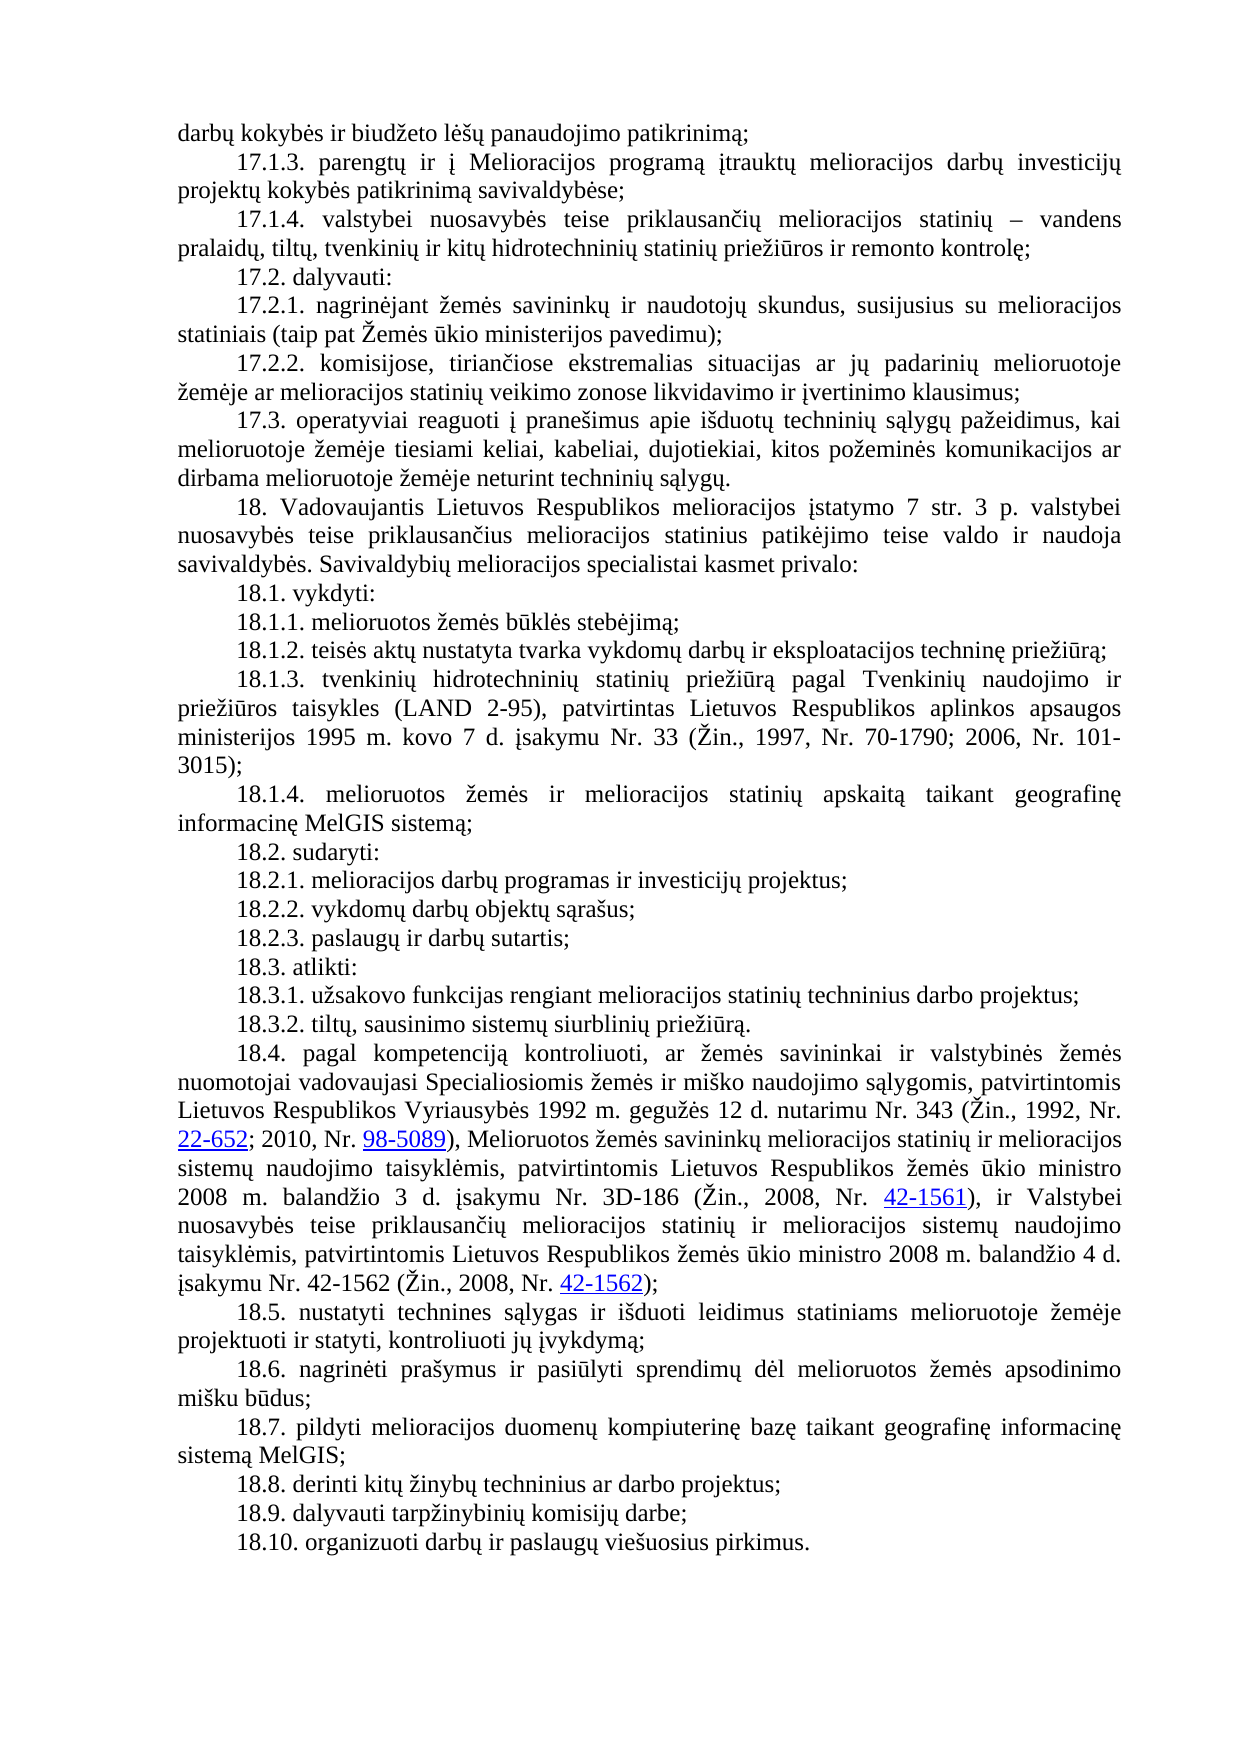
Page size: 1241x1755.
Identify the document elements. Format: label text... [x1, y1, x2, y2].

text 18.2.2. vykdomų darbų objektų sąrašus; [177, 894, 1122, 923]
text 17.2. dalyvauti: [177, 262, 1122, 291]
text 18.2. sudaryti: [177, 837, 1122, 866]
text 18.9. dalyvauti tarpžinybinių komisijų darbe; [177, 1498, 1122, 1527]
text 18.6. nagrinėti prašymus ir pasiūlyti sprendimų dėl melioruotos žemės apsodinimo mišku būdus; [177, 1354, 1122, 1412]
text 18.10. organizuoti darbų ir paslaugų viešuosius pirkimus. [177, 1527, 1122, 1556]
text 17.1.4. valstybei nuosavybės teise priklausančių melioracijos statinių – vandens pralaidų, tiltų, tvenkinių ir kitų hidrotechninių statinių priežiūros ir remonto kontrolę; [177, 204, 1122, 262]
text 18.7. pildyti melioracijos duomenų kompiuterinę bazę taikant geografinę informacinę sistemą MelGIS; [177, 1412, 1122, 1469]
text 17.2.2. komisijose, tiriančiose ekstremalias situacijas ar jų padarinių melioruotoje žemėje ar melioracijos statinių veikimo zonose likvidavimo ir įvertinimo klausimus; [177, 348, 1122, 406]
text 18.1.2. teisės aktų nustatyta tvarka vykdomų darbų ir eksploatacijos techninę priežiūrą; [177, 636, 1122, 664]
text 17.2.1. nagrinėjant žemės savininkų ir naudotojų skundus, susijusius su melioracijos statiniais (taip pat Žemės ūkio ministerijos pavedimu); [177, 291, 1122, 348]
text darbų kokybės ir biudžeto lėšų panaudojimo patikrinimą; [177, 118, 1122, 147]
text 18.5. nustatyti technines sąlygas ir išduoti leidimus statiniams melioruotoje žemėje projektuoti ir statyti, kontroliuoti jų įvykdymą; [177, 1297, 1122, 1354]
text 18. Vadovaujantis Lietuvos Respublikos melioracijos įstatymo 7 str. 3 p. valstybei nuosavybės teise priklausančius melioracijos statinius patikėjimo teise valdo ir naudoja savivaldybės. Savivaldybių melioracijos specialistai kasmet privalo: [177, 492, 1122, 578]
text 18.8. derinti kitų žinybų techninius ar darbo projektus; [177, 1469, 1122, 1498]
text 17.3. operatyviai reaguoti į pranešimus apie išduotų techninių sąlygų pažeidimus, kai melioruotoje žemėje tiesiami keliai, kabeliai, dujotiekiai, kitos požeminės komunikacijos ar dirbama melioruotoje žemėje neturint techninių sąlygų. [177, 406, 1122, 492]
text 17.1.3. parengtų ir į Melioracijos programą įtrauktų melioracijos darbų investicijų projektų kokybės patikrinimą savivaldybėse; [177, 147, 1122, 204]
text 18.4. pagal kompetenciją kontroliuoti, ar žemės savininkai ir valstybinės žemės nuomotojai vadovaujasi Specialiosiomis žemės ir miško naudojimo sąlygomis, patvirtintomis Lietuvos Respublikos Vyriausybės 1992 m. gegužės 12 d. nutarimu Nr. 343 (Žin., 1992, Nr. 22-652; 2010, Nr. 98-5089), Melioruotos žemės savininkų melioracijos statinių ir melioracijos sistemų naudojimo taisyklėmis, patvirtintomis Lietuvos Respublikos žemės ūkio ministro 2008 m. balandžio 3 d. įsakymu Nr. 3D-186 (Žin., 2008, Nr. 42-1561), ir Valstybei nuosavybės teise priklausančių melioracijos statinių ir melioracijos sistemų naudojimo taisyklėmis, patvirtintomis Lietuvos Respublikos žemės ūkio ministro 2008 m. balandžio 4 d. įsakymu Nr. 42-1562 (Žin., 2008, Nr. 42-1562); [177, 1038, 1122, 1297]
text 18.3. atlikti: [177, 952, 1122, 981]
text 18.1.4. melioruotos žemės ir melioracijos statinių apskaitą taikant geografinę informacinę MelGIS sistemą; [177, 779, 1122, 837]
text 18.1.1. melioruotos žemės būklės stebėjimą; [177, 607, 1122, 636]
text 18.3.2. tiltų, sausinimo sistemų siurblinių priežiūrą. [177, 1009, 1122, 1038]
text 18.1.3. tvenkinių hidrotechninių statinių priežiūrą pagal Tvenkinių naudojimo ir priežiūros taisykles (LAND 2-95), patvirtintas Lietuvos Respublikos aplinkos apsaugos ministerijos 1995 m. kovo 7 d. įsakymu Nr. 33 (Žin., 1997, Nr. 70-1790; 2006, Nr. 101-3015); [177, 664, 1122, 779]
text 18.2.1. melioracijos darbų programas ir investicijų projektus; [177, 866, 1122, 894]
text 18.1. vykdyti: [177, 578, 1122, 607]
text 18.3.1. užsakovo funkcijas rengiant melioracijos statinių techninius darbo projektus; [177, 981, 1122, 1009]
text 18.2.3. paslaugų ir darbų sutartis; [177, 923, 1122, 952]
